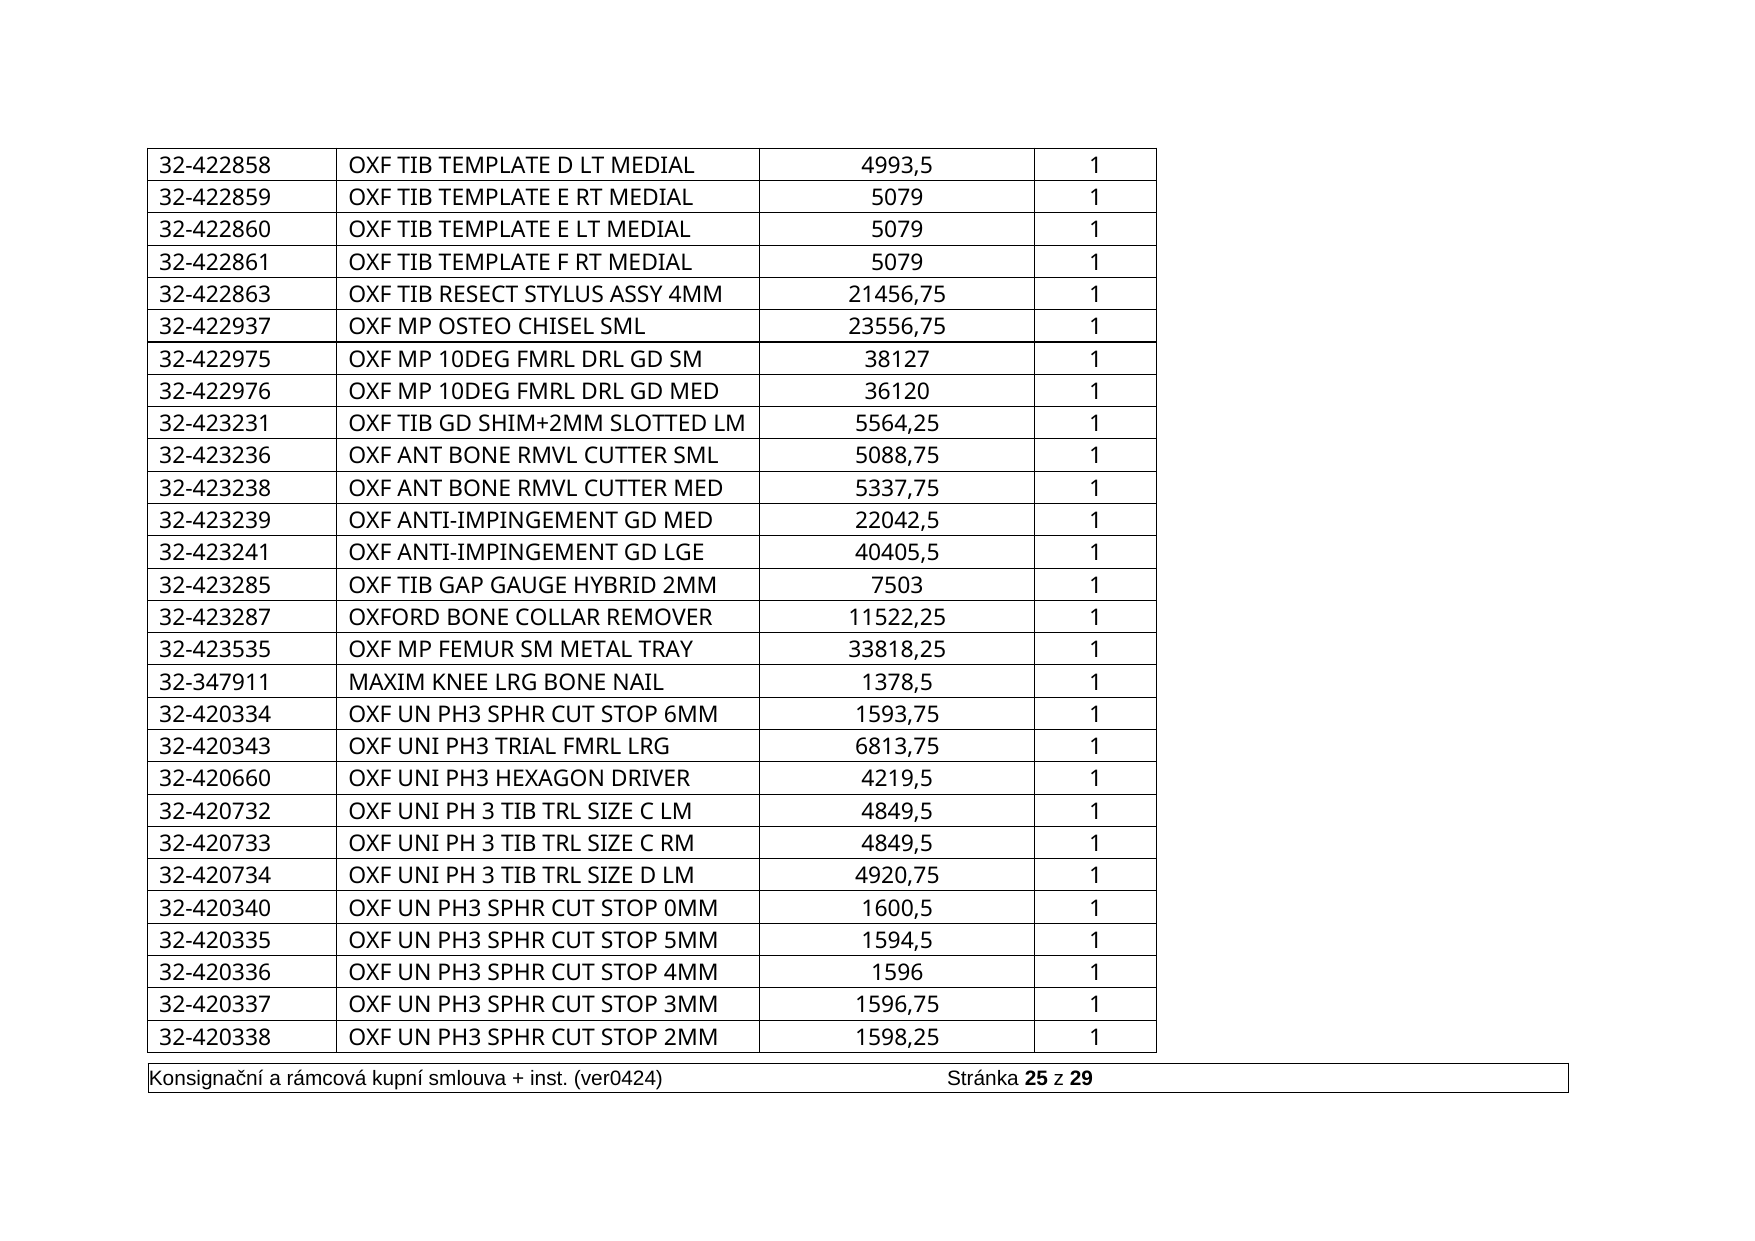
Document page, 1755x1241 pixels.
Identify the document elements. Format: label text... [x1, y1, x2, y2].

table_cell 32-423231 [148, 407, 336, 438]
table_cell 1 [1035, 795, 1156, 826]
table_cell OXF UNI PH3 TRIAL FMRL LRG [337, 730, 759, 761]
table_cell 1593,75 [760, 698, 1034, 729]
table_cell 1 [1035, 1021, 1156, 1052]
table_cell 32-420732 [148, 795, 336, 826]
table_cell OXF UN PH3 SPHR CUT STOP 0MM [337, 891, 759, 923]
table_cell 32-420337 [148, 988, 336, 1019]
table_cell 1 [1035, 827, 1156, 858]
table_cell [1157, 374, 1373, 406]
table_cell OXF TIB GD SHIM+2MM SLOTTED LM [337, 407, 759, 438]
table_cell OXF ANT BONE RMVL CUTTER SML [337, 439, 759, 471]
table_cell 40405,5 [760, 536, 1034, 567]
table_cell 1 [1035, 343, 1156, 374]
table_cell OXF UN PH3 SPHR CUT STOP 5MM [337, 924, 759, 955]
table_cell 1596 [760, 956, 1034, 987]
table_cell 32-422863 [148, 278, 336, 309]
table_cell 32-422937 [148, 310, 336, 341]
table_cell [1157, 277, 1373, 309]
table_cell 1598,25 [760, 1021, 1034, 1052]
table_cell [1157, 341, 1373, 374]
table_cell 1 [1035, 665, 1156, 697]
table_cell [1157, 245, 1373, 277]
table_cell 11522,25 [760, 601, 1034, 632]
table_cell OXF TIB RESECT STYLUS ASSY 4MM [337, 278, 759, 309]
table_cell OXF TIB TEMPLATE D LT MEDIAL [337, 149, 759, 180]
table_cell 32-420336 [148, 956, 336, 987]
table_cell [1157, 568, 1373, 600]
table_cell 32-422858 [148, 149, 336, 180]
table_cell 32-420335 [148, 924, 336, 955]
table_cell 1 [1035, 504, 1156, 535]
table_cell 32-420334 [148, 698, 336, 729]
table_cell 7503 [760, 569, 1034, 600]
table_cell 32-420340 [148, 891, 336, 923]
table_cell 6813,75 [760, 730, 1034, 761]
table_cell [1157, 632, 1373, 664]
table_cell 1 [1035, 375, 1156, 406]
table_cell 22042,5 [760, 504, 1034, 535]
table_cell [1157, 858, 1373, 890]
table_cell 32-423236 [148, 439, 336, 471]
table_cell 1 [1035, 924, 1156, 955]
table_cell 5088,75 [760, 439, 1034, 471]
table_cell OXF TIB TEMPLATE E RT MEDIAL [337, 181, 759, 212]
table_cell 1600,5 [760, 891, 1034, 923]
table_cell 5079 [760, 246, 1034, 277]
table_cell [1157, 890, 1373, 923]
table_cell OXF MP 10DEG FMRL DRL GD MED [337, 375, 759, 406]
table_cell 5564,25 [760, 407, 1034, 438]
table_cell [1157, 987, 1373, 1019]
table_cell 5337,75 [760, 472, 1034, 503]
table_cell [1157, 826, 1373, 858]
table_cell 23556,75 [760, 310, 1034, 341]
table_cell 1 [1035, 310, 1156, 341]
table_cell 1 [1035, 569, 1156, 600]
table_cell 1 [1035, 278, 1156, 309]
table_cell 5079 [760, 181, 1034, 212]
table_cell 5079 [760, 213, 1034, 244]
table_cell [1157, 503, 1373, 535]
table_cell 32-423285 [148, 569, 336, 600]
table_cell 33818,25 [760, 633, 1034, 664]
table_cell [1157, 761, 1373, 793]
table_cell 4993,5 [760, 149, 1034, 180]
table_cell [1157, 406, 1373, 438]
table_cell 1596,75 [760, 988, 1034, 1019]
table_cell OXF UNI PH 3 TIB TRL SIZE C RM [337, 827, 759, 858]
table_cell 32-420733 [148, 827, 336, 858]
table_cell 1 [1035, 439, 1156, 471]
table_cell OXF UNI PH 3 TIB TRL SIZE D LM [337, 859, 759, 890]
table_cell [1157, 923, 1373, 955]
table_cell [1157, 729, 1373, 761]
table_cell 32-423535 [148, 633, 336, 664]
table_cell 1 [1035, 601, 1156, 632]
table_cell OXF ANTI-IMPINGEMENT GD LGE [337, 536, 759, 567]
table_cell [1157, 148, 1373, 180]
table_cell 32-420338 [148, 1021, 336, 1052]
table_cell OXF UN PH3 SPHR CUT STOP 3MM [337, 988, 759, 1019]
table_cell 1 [1035, 633, 1156, 664]
table_cell [1157, 1020, 1373, 1052]
table_cell 36120 [760, 375, 1034, 406]
table_cell 32-423287 [148, 601, 336, 632]
table_cell 21456,75 [760, 278, 1034, 309]
table_cell OXF TIB GAP GAUGE HYBRID 2MM [337, 569, 759, 600]
table_cell [1157, 535, 1373, 567]
table_cell 1 [1035, 246, 1156, 277]
table_cell [1157, 697, 1373, 729]
table_cell 32-422975 [148, 343, 336, 374]
table_cell [1157, 794, 1373, 826]
table_cell OXF TIB TEMPLATE F RT MEDIAL [337, 246, 759, 277]
table_cell 1 [1035, 536, 1156, 567]
table_cell 1 [1035, 762, 1156, 793]
table_cell [1157, 471, 1373, 503]
table_cell [1157, 664, 1373, 697]
table_cell 32-423238 [148, 472, 336, 503]
table_cell 1 [1035, 181, 1156, 212]
table_cell [1157, 309, 1373, 341]
table_cell 32-422860 [148, 213, 336, 244]
table_cell [1157, 600, 1373, 632]
table_cell 1 [1035, 730, 1156, 761]
table_cell 1594,5 [760, 924, 1034, 955]
table_cell OXF ANTI-IMPINGEMENT GD MED [337, 504, 759, 535]
table_cell 1 [1035, 472, 1156, 503]
table_cell OXF UNI PH3 HEXAGON DRIVER [337, 762, 759, 793]
table_cell 4849,5 [760, 795, 1034, 826]
table_cell 1 [1035, 698, 1156, 729]
table_cell [1157, 438, 1373, 471]
table_cell 4219,5 [760, 762, 1034, 793]
table_cell 4849,5 [760, 827, 1034, 858]
table_cell MAXIM KNEE LRG BONE NAIL [337, 665, 759, 697]
table_cell OXF UN PH3 SPHR CUT STOP 6MM [337, 698, 759, 729]
table_cell [1157, 180, 1373, 212]
table_cell OXFORD BONE COLLAR REMOVER [337, 601, 759, 632]
table_cell 32-423241 [148, 536, 336, 567]
table_cell 1378,5 [760, 665, 1034, 697]
table_cell 1 [1035, 988, 1156, 1019]
table_cell 32-423239 [148, 504, 336, 535]
table_cell 32-420343 [148, 730, 336, 761]
table_cell 32-420660 [148, 762, 336, 793]
table_cell 32-420734 [148, 859, 336, 890]
table_cell [1157, 212, 1373, 244]
table_cell 1 [1035, 891, 1156, 923]
table_cell 1 [1035, 956, 1156, 987]
table_cell 1 [1035, 149, 1156, 180]
table_cell 1 [1035, 213, 1156, 244]
table_cell 1 [1035, 859, 1156, 890]
table_cell 32-422859 [148, 181, 336, 212]
table_cell OXF UN PH3 SPHR CUT STOP 2MM [337, 1021, 759, 1052]
table_cell 4920,75 [760, 859, 1034, 890]
table_cell OXF MP 10DEG FMRL DRL GD SM [337, 343, 759, 374]
table_cell OXF TIB TEMPLATE E LT MEDIAL [337, 213, 759, 244]
table_cell OXF MP FEMUR SM METAL TRAY [337, 633, 759, 664]
table_cell OXF ANT BONE RMVL CUTTER MED [337, 472, 759, 503]
table_cell [1157, 955, 1373, 987]
table_cell OXF UNI PH 3 TIB TRL SIZE C LM [337, 795, 759, 826]
table_cell 38127 [760, 343, 1034, 374]
table_cell 32-422861 [148, 246, 336, 277]
table_cell OXF MP OSTEO CHISEL SML [337, 310, 759, 341]
table_cell 32-422976 [148, 375, 336, 406]
table_cell 1 [1035, 407, 1156, 438]
table_cell 32-347911 [148, 665, 336, 697]
table_cell OXF UN PH3 SPHR CUT STOP 4MM [337, 956, 759, 987]
